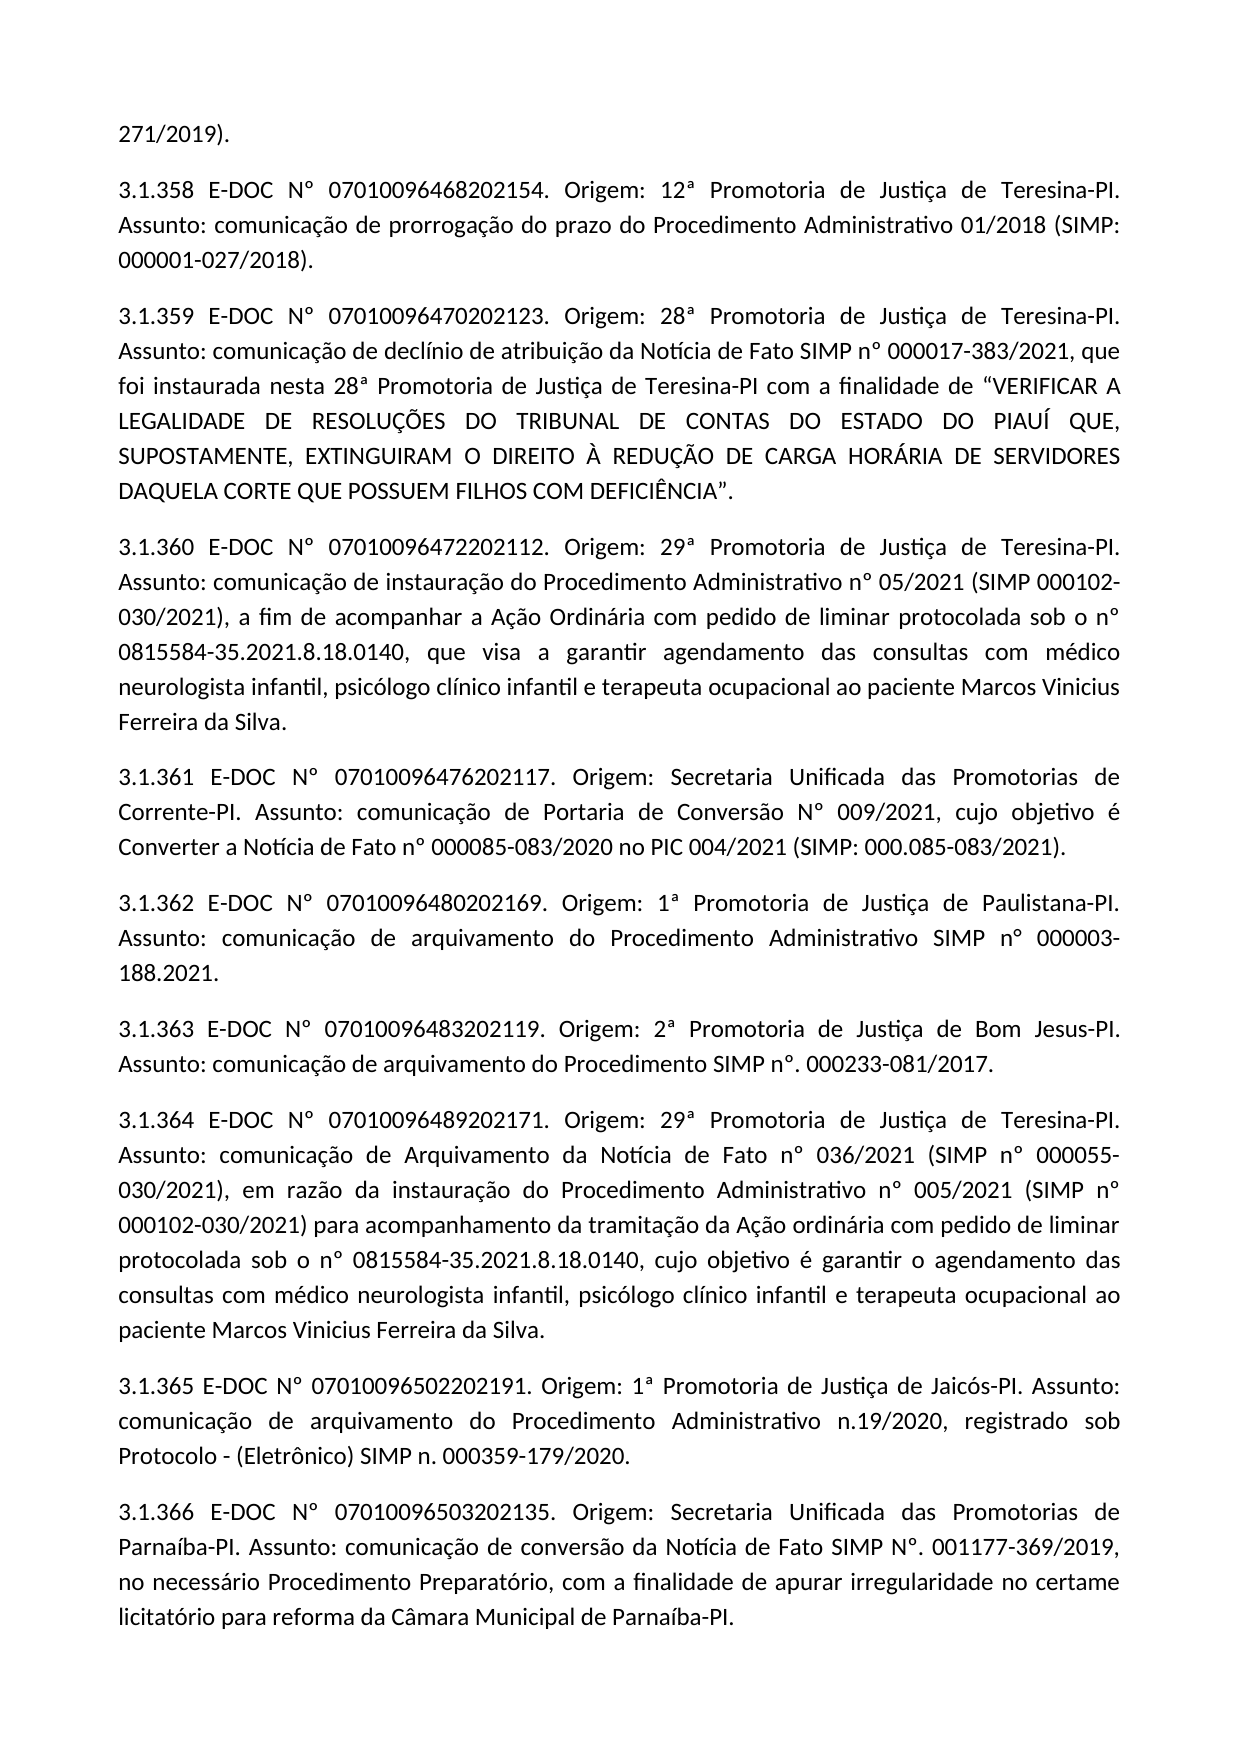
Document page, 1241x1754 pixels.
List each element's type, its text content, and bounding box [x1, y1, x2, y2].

text 3.1.363 E-DOC Nº 07010096483202119. Origem: 2ª Promotoria de Justiça de Bom Jesus-PI. Assunto: comunicação de arquivamento do Procedimento SIMP nº. 000233-081/2017. [118, 1013, 1122, 1079]
text 3.1.365 E-DOC Nº 07010096502202191. Origem: 1ª Promotoria de Justiça de Jaicós-PI. Assunto: comunicação de arquivamento do Procedimento Administrativo n.19/2020, registrado sob Protocolo - (Eletrônico) SIMP n. 000359-179/2020. [118, 1370, 1122, 1470]
text 3.1.361 E-DOC Nº 07010096476202117. Origem: Secretaria Unificada das Promotorias de Corrente-PI. Assunto: comunicação de Portaria de Conversão Nº 009/2021, cujo objetivo é Converter a Notícia de Fato nº 000085-083/2020 no PIC 004/2021 (SIMP: 000.085-083/2021). [118, 761, 1122, 862]
text 3.1.358 E-DOC Nº 07010096468202154. Origem: 12ª Promotoria de Justiça de Teresina-PI. Assunto: comunicação de prorrogação do prazo do Procedimento Administrativo 01/2018 (SIMP: 000001-027/2018). [118, 174, 1122, 274]
text 271/2019). [118, 118, 1122, 149]
text 3.1.362 E-DOC Nº 07010096480202169. Origem: 1ª Promotoria de Justiça de Paulistana-PI. Assunto: comunicação de arquivamento do Procedimento Administrativo SIMP n° 000003-188.2021. [118, 887, 1122, 988]
text 3.1.366 E-DOC Nº 07010096503202135. Origem: Secretaria Unificada das Promotorias de Parnaíba-PI. Assunto: comunicação de conversão da Notícia de Fato SIMP Nº. 001177-369/2019, no necessário Procedimento Preparatório, com a finalidade de apurar irregularidade no certame licitatório para reforma da Câmara Municipal de Parnaíba-PI. [118, 1496, 1122, 1631]
text 3.1.364 E-DOC Nº 07010096489202171. Origem: 29ª Promotoria de Justiça de Teresina-PI. Assunto: comunicação de Arquivamento da Notícia de Fato nº 036/2021 (SIMP nº 000055-030/2021), em razão da instauração do Procedimento Administrativo nº 005/2021 (SIMP nº 000102-030/2021) para acompanhamento da tramitação da Ação ordinária com pedido de liminar protocolada sob o nº 0815584-35.2021.8.18.0140, cujo objetivo é garantir o agendamento das consultas com médico neurologista infantil, psicólogo clínico infantil e terapeuta ocupacional ao paciente Marcos Vinicius Ferreira da Silva. [118, 1104, 1122, 1344]
text 3.1.360 E-DOC Nº 07010096472202112. Origem: 29ª Promotoria de Justiça de Teresina-PI. Assunto: comunicação de instauração do Procedimento Administrativo nº 05/2021 (SIMP 000102-030/2021), a fim de acompanhar a Ação Ordinária com pedido de liminar protocolada sob o nº 0815584-35.2021.8.18.0140, que visa a garantir agendamento das consultas com médico neurologista infantil, psicólogo clínico infantil e terapeuta ocupacional ao paciente Marcos Vinicius Ferreira da Silva. [118, 531, 1122, 736]
text 3.1.359 E-DOC Nº 07010096470202123. Origem: 28ª Promotoria de Justiça de Teresina-PI. Assunto: comunicação de declínio de atribuição da Notícia de Fato SIMP nº 000017-383/2021, que foi instaurada nesta 28ª Promotoria de Justiça de Teresina-PI com a finalidade de “VERIFICAR A LEGALIDADE DE RESOLUÇÕES DO TRIBUNAL DE CONTAS DO ESTADO DO PIAUÍ QUE, SUPOSTAMENTE, EXTINGUIRAM O DIREITO À REDUÇÃO DE CARGA HORÁRIA DE SERVIDORES DAQUELA CORTE QUE POSSUEM FILHOS COM DEFICIÊNCIA”. [118, 300, 1122, 505]
